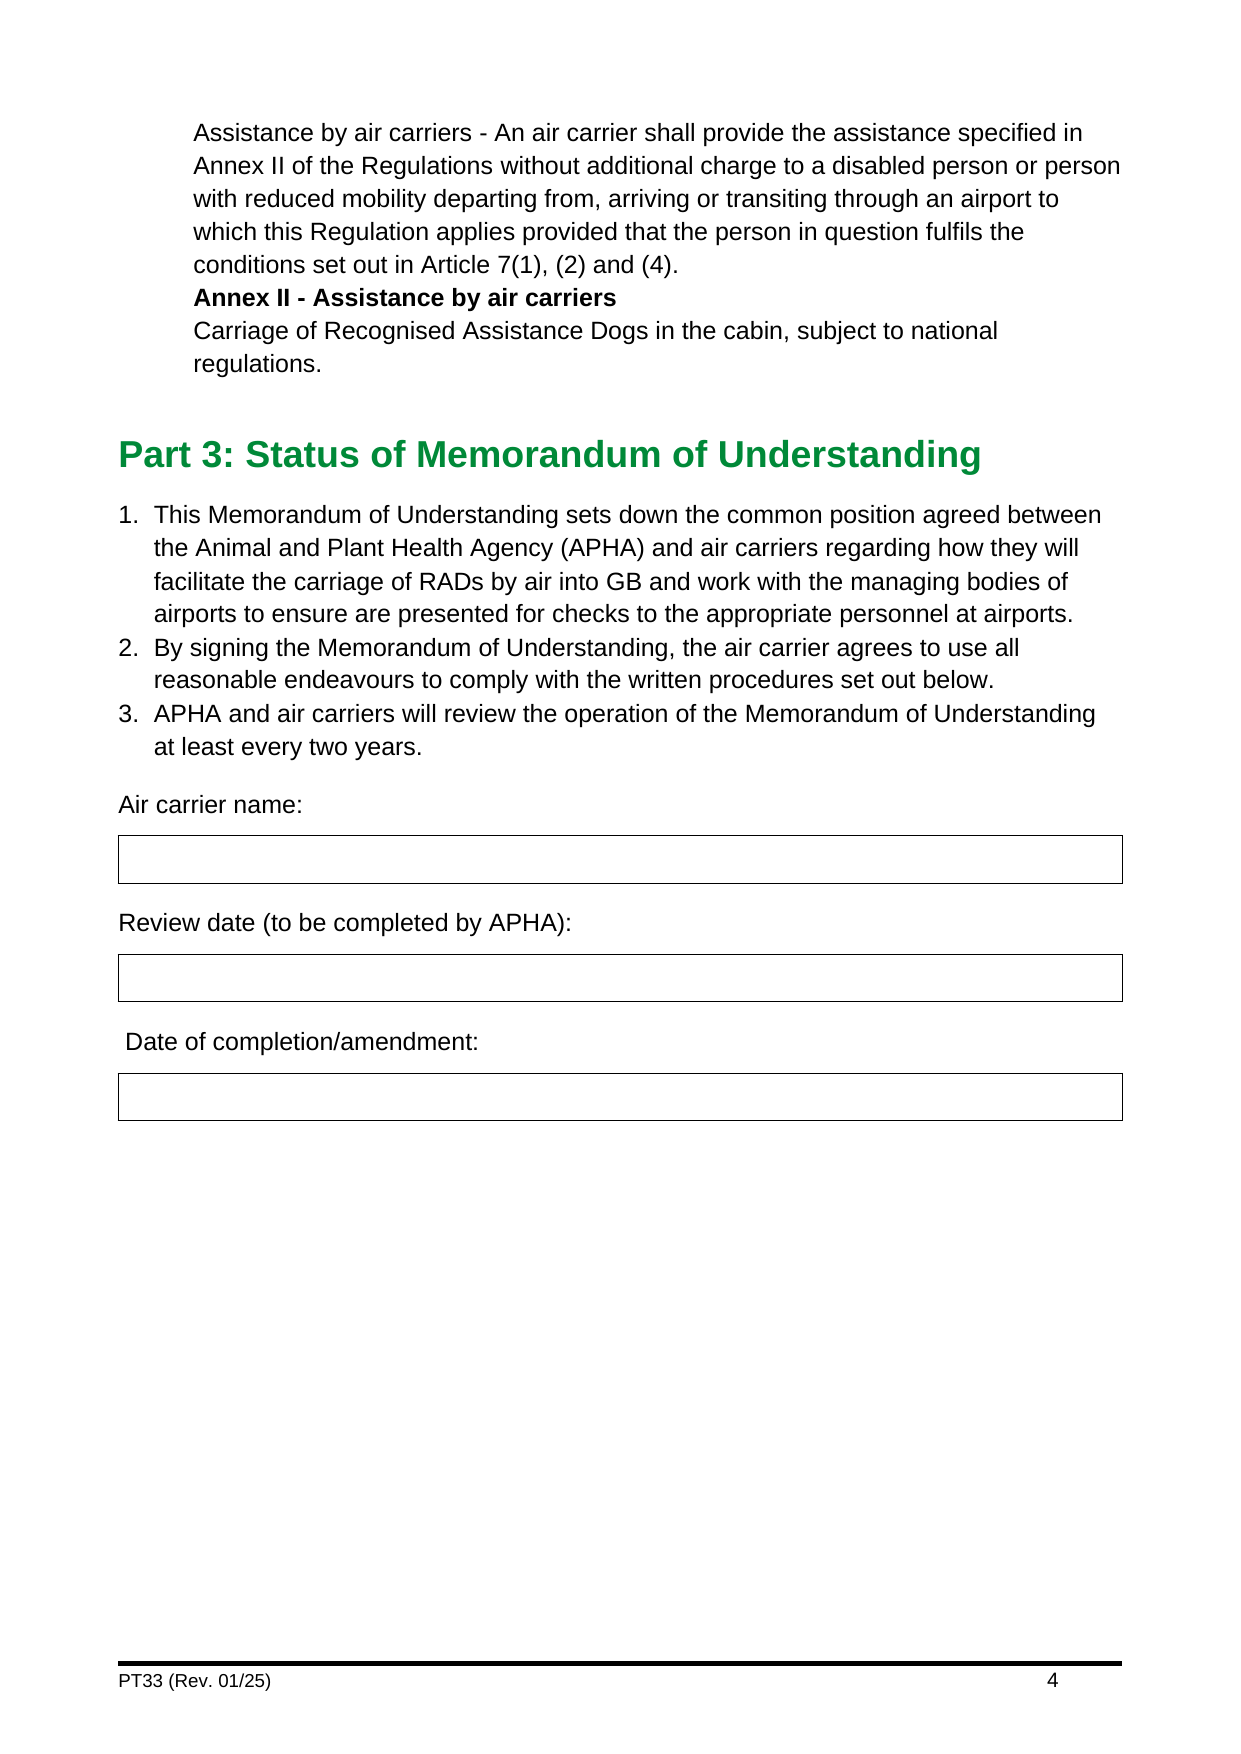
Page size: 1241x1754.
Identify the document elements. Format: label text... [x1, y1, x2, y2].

table_header [119, 836, 1122, 882]
list Assistance by air carriers - An air carrier shall provide the assistance specified in Annex II of the Regulations without additional charge to a disabled person or person with reduced mobility departing from, arriving or transiting through an airport to which this Regulation applies provided that the person in question fulfils the conditions set out in Article 7(1), (2) and (4). [193, 118, 1122, 279]
list APHA and air carriers will review the operation of the Memorandum of Understanding at least every two years. [118, 698, 1122, 760]
table_header [119, 1074, 1122, 1120]
text Review date (to be completed by APHA): [118, 908, 1122, 937]
list This Memorandum of Understanding sets down the common position agreed between the Animal and Plant Health Agency (APHA) and air carriers regarding how they will facilitate the carriage of RADs by air into GB and work with the managing bodies of airports to ensure are presented for checks to the appropriate personnel at airports. [118, 500, 1122, 628]
list Carriage of Recognised Assistance Dogs in the cabin, subject to national regulations. [193, 316, 1122, 378]
text Date of completion/amendment: [118, 1027, 1122, 1056]
subtitle Part 3: Status of Memorandum of Understanding [118, 432, 1122, 475]
text Air carrier name: [118, 789, 1122, 818]
list By signing the Memorandum of Understanding, the air carrier agrees to use all reasonable endeavours to comply with the written procedures set out below. [118, 632, 1122, 694]
table_header [119, 955, 1122, 1001]
list Annex II - Assistance by air carriers [193, 283, 1122, 312]
